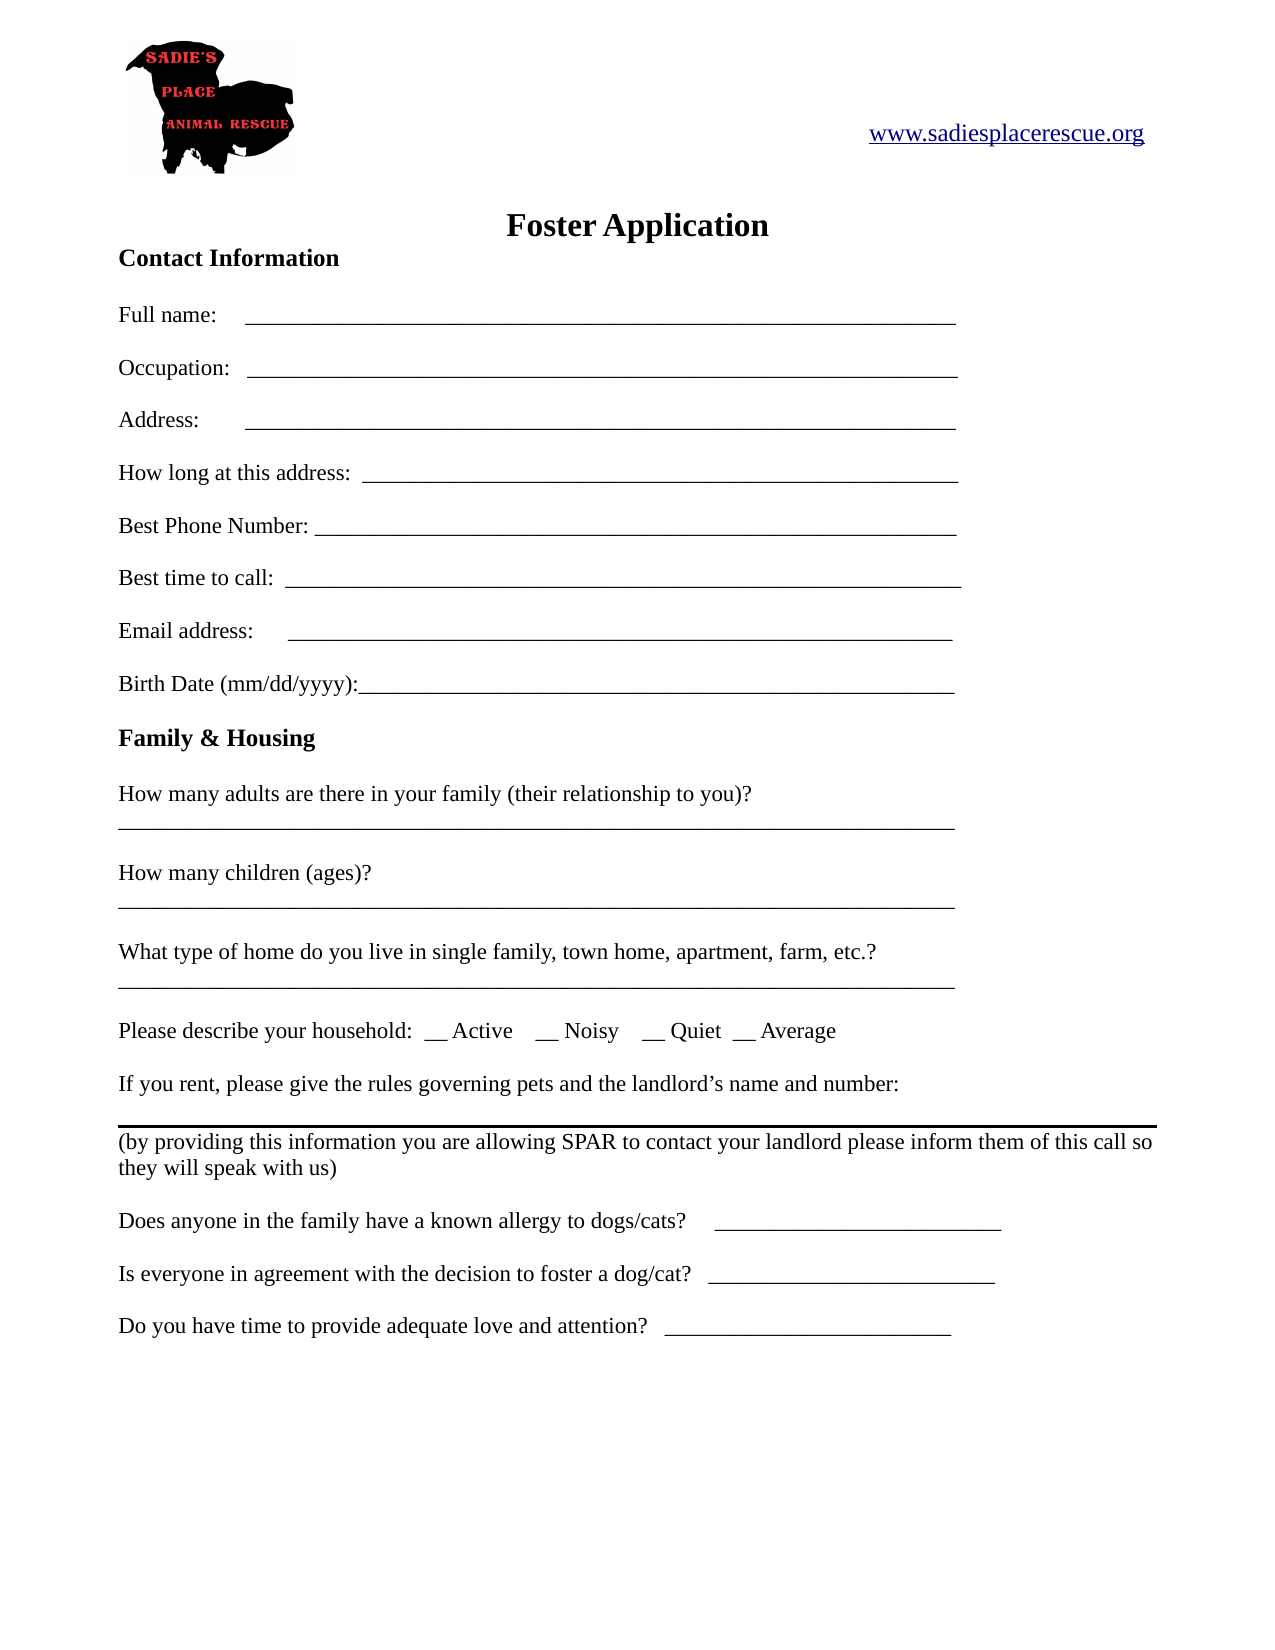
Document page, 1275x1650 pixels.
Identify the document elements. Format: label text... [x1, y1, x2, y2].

text How many adults are there in your family (their relationship to you)? [118, 780, 1157, 806]
text Best time to call: ___________________________________________________________ [118, 564, 1157, 591]
text Birth Date (mm/dd/yyyy):____________________________________________________ [118, 670, 1157, 696]
text _________________________________________________________________________ [118, 886, 1157, 912]
text Do you have time to provide adequate love and attention? _________________________ [118, 1312, 1157, 1339]
text Is everyone in agreement with the decision to foster a dog/cat? _________________________ [118, 1260, 1157, 1286]
text Full name: ______________________________________________________________ [118, 301, 1157, 327]
text Please describe your household: __ Active __ Noisy __ Quiet __ Average [118, 1017, 1157, 1044]
text If you rent, please give the rules governing pets and the landlord’s name and number: [118, 1070, 1157, 1096]
text How long at this address: ____________________________________________________ [118, 459, 1157, 485]
text Best Phone Number: ________________________________________________________ [118, 512, 1157, 538]
text _________________________________________________________________________ [118, 964, 1157, 991]
text Address: ______________________________________________________________ [118, 406, 1157, 433]
text Email address: __________________________________________________________ [118, 617, 1157, 643]
picture [124, 40, 295, 179]
text What type of home do you live in single family, town home, apartment, farm, etc.? [118, 938, 1157, 964]
text Family & Housing [118, 723, 1157, 751]
text Contact Information [118, 243, 1157, 272]
text Does anyone in the family have a known allergy to dogs/cats? _________________________ [118, 1207, 1157, 1233]
text _________________________________________________________________________ [118, 806, 1157, 833]
text Foster Application [118, 205, 1157, 243]
text How many children (ages)? [118, 859, 1157, 886]
text (by providing this information you are allowing SPAR to contact your landlord please inform them of this call so they will speak with us) [118, 1128, 1157, 1181]
text Occupation: ______________________________________________________________ [118, 354, 1157, 406]
